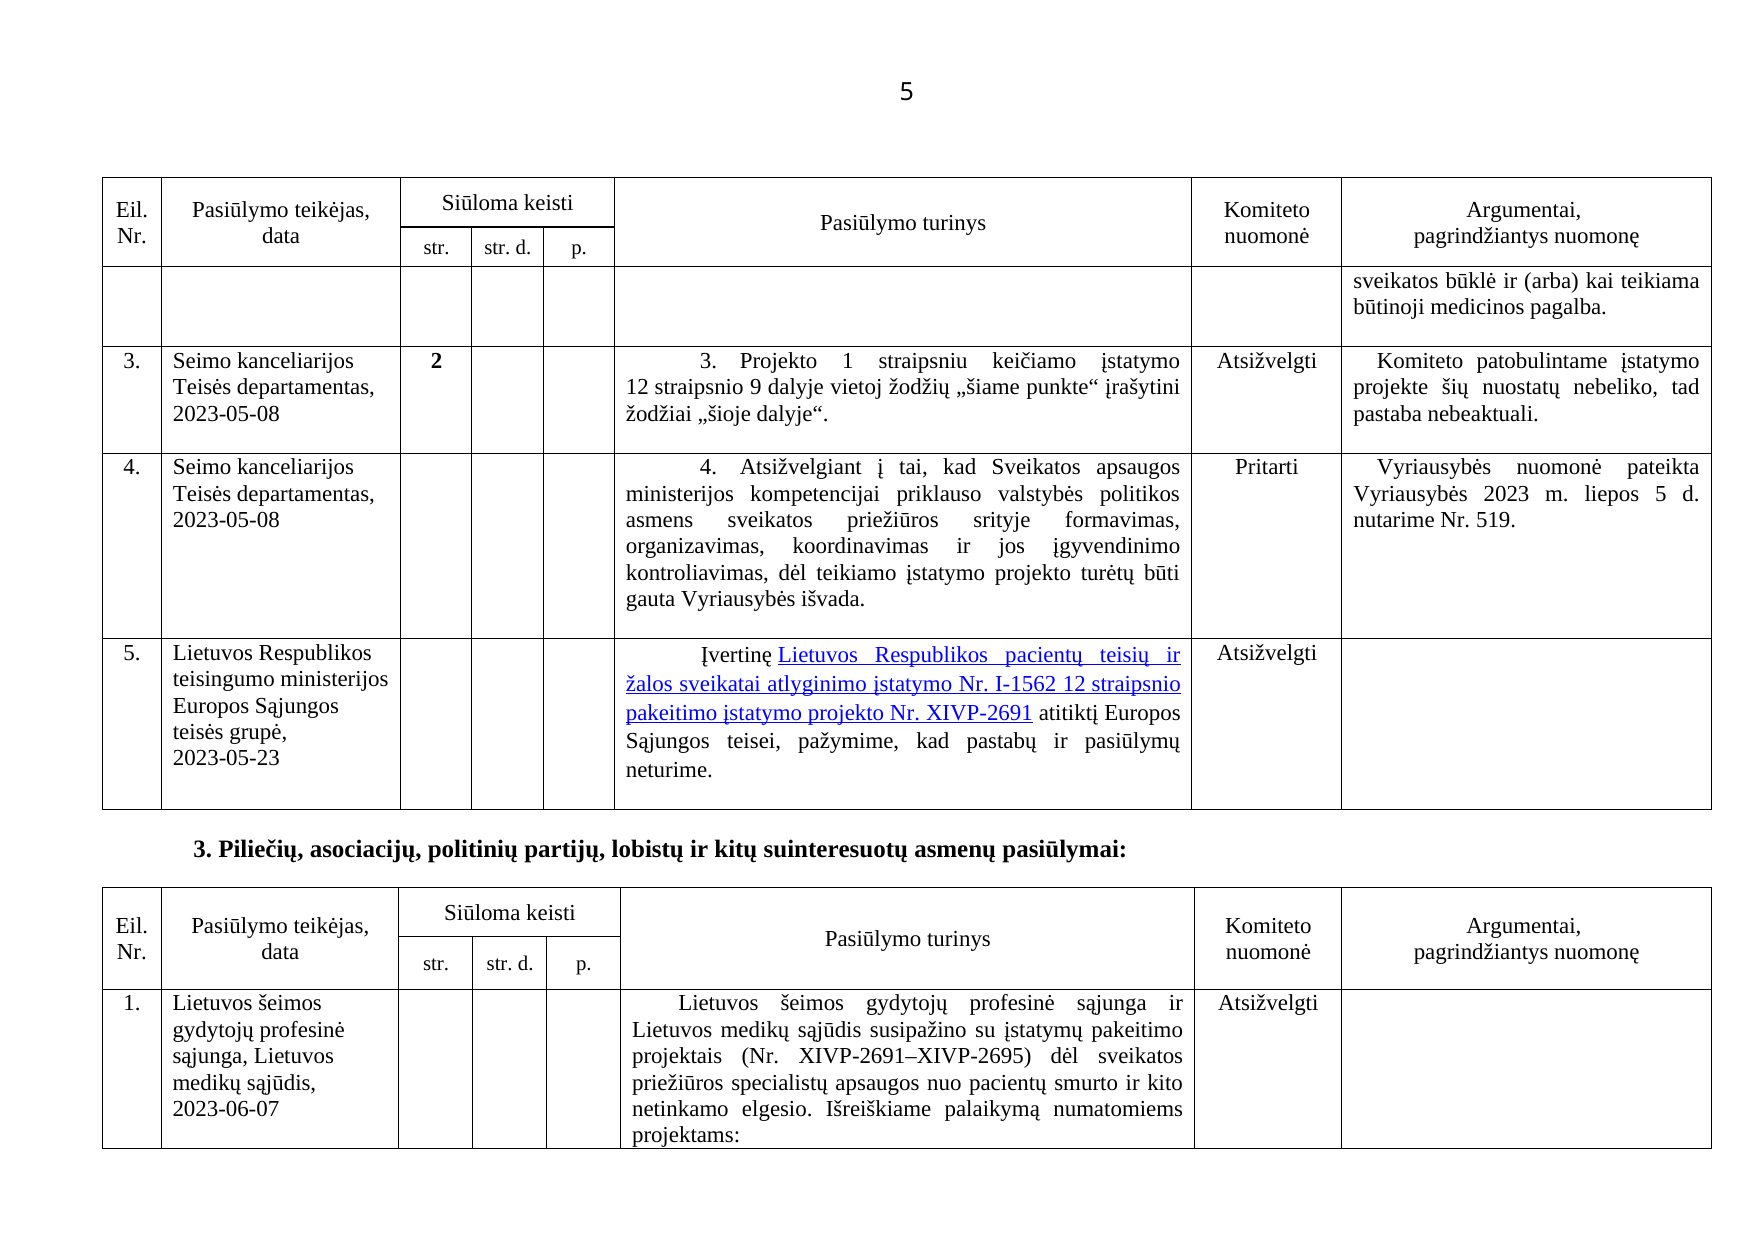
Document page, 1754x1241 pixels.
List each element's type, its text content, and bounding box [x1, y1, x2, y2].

table_cell [544, 639, 614, 809]
table_cell Lietuvos šeimos gydytojų profesinė sąjunga ir Lietuvos medikų sąjūdis susipažino su įstatymų pakeitimo projektais (Nr. XIVP-2691–XIVP-2695) dėl sveikatos priežiūros specialistų apsaugos nuo pacientų smurto ir kito netinkamo elgesio. Išreiškiame palaikymą numatomiems projektams: [621, 990, 1194, 1148]
table_cell [544, 454, 614, 638]
table_cell Atsižvelgti [1192, 639, 1341, 809]
table_cell [544, 347, 614, 452]
table_cell p. [547, 937, 620, 988]
table_cell [472, 639, 543, 809]
table_cell str. [401, 228, 471, 266]
table_cell [401, 639, 471, 809]
table_cell 4. [103, 454, 161, 638]
table_header Siūloma keisti [399, 888, 620, 936]
table_header Komiteto nuomonė [1195, 888, 1341, 988]
table_cell [1342, 639, 1711, 809]
table_cell [615, 267, 1191, 346]
table_cell Atsižvelgti [1192, 347, 1341, 452]
table_cell str. [399, 937, 472, 988]
table_cell Atsižvelgti [1195, 990, 1341, 1148]
table_cell str. d. [472, 228, 543, 266]
table_cell 2 [401, 347, 471, 452]
table_header Pasiūlymo turinys [621, 888, 1194, 988]
table_header Pasiūlymo teikėjas, data [162, 178, 400, 266]
table_cell 1. [103, 990, 161, 1148]
table_cell [473, 990, 546, 1148]
table_cell Vyriausybės nuomonė pateikta Vyriausybės 2023 m. liepos 5 d. nutarime Nr. 519. [1342, 454, 1711, 638]
table_cell [472, 347, 543, 452]
table_header Eil. Nr. [103, 178, 161, 266]
table_cell 4. Atsižvelgiant į tai, kad Sveikatos apsaugos ministerijos kompetencijai priklauso valstybės politikos asmens sveikatos priežiūros srityje formavimas, organizavimas, koordinavimas ir jos įgyvendinimo kontroliavimas, dėl teikiamo įstatymo projekto turėtų būti gauta Vyriausybės išvada. [615, 454, 1191, 638]
subtitle 3. Piliečių, asociacijų, politinių partijų, lobistų ir kitų suinteresuotų asmenų pasiūlymai: [118, 834, 1695, 863]
table_header Pasiūlymo teikėjas, data [162, 888, 398, 988]
table_cell Seimo kanceliarijos Teisės departamentas, 2023-05-08 [162, 454, 400, 638]
table_cell 3. [103, 347, 161, 452]
table_cell [401, 454, 471, 638]
table_cell 3. Projekto 1 straipsniu keičiamo įstatymo 12 straipsnio 9 dalyje vietoj žodžių „šiame punkte“ įrašytini žodžiai „šioje dalyje“. [615, 347, 1191, 452]
table_cell Lietuvos Respublikos teisingumo ministerijos Europos Sąjungos teisės grupė, 2023-05-23 [162, 639, 400, 809]
table_cell Įvertinę Lietuvos Respublikos pacientų teisių ir žalos sveikatai atlyginimo įstatymo Nr. I-1562 12 straipsnio pakeitimo įstatymo projekto Nr. XIVP-2691 atitiktį Europos Sąjungos teisei, pažymime, kad pastabų ir pasiūlymų neturime. [615, 639, 1191, 809]
table_cell [103, 267, 161, 346]
table_cell [1192, 267, 1341, 346]
table_cell Komiteto patobulintame įstatymo projekte šių nuostatų nebeliko, tad pastaba nebeaktuali. [1342, 347, 1711, 452]
table_cell [162, 267, 400, 346]
table_cell p. [544, 228, 614, 266]
table_cell [401, 267, 471, 346]
table_cell [399, 990, 472, 1148]
table_cell 5. [103, 639, 161, 809]
table_cell [472, 454, 543, 638]
table_cell [472, 267, 543, 346]
table_header Pasiūlymo turinys [615, 178, 1191, 266]
table_cell sveikatos būklė ir (arba) kai teikiama būtinoji medicinos pagalba. [1342, 267, 1711, 346]
table_cell [544, 267, 614, 346]
table_cell [1342, 990, 1711, 1148]
table_cell Pritarti [1192, 454, 1341, 638]
table_cell [547, 990, 620, 1148]
table_header Argumentai, pagrindžiantys nuomonę [1342, 888, 1711, 988]
table_cell str. d. [473, 937, 546, 988]
table_cell Seimo kanceliarijos Teisės departamentas, 2023-05-08 [162, 347, 400, 452]
table_header Eil. Nr. [103, 888, 161, 988]
table_header Siūloma keisti [401, 178, 614, 226]
table_header Komiteto nuomonė [1192, 178, 1341, 266]
table_header Argumentai, pagrindžiantys nuomonę [1342, 178, 1711, 266]
table_cell Lietuvos šeimos gydytojų profesinė sąjunga, Lietuvos medikų sąjūdis, 2023-06-07 [162, 990, 398, 1148]
